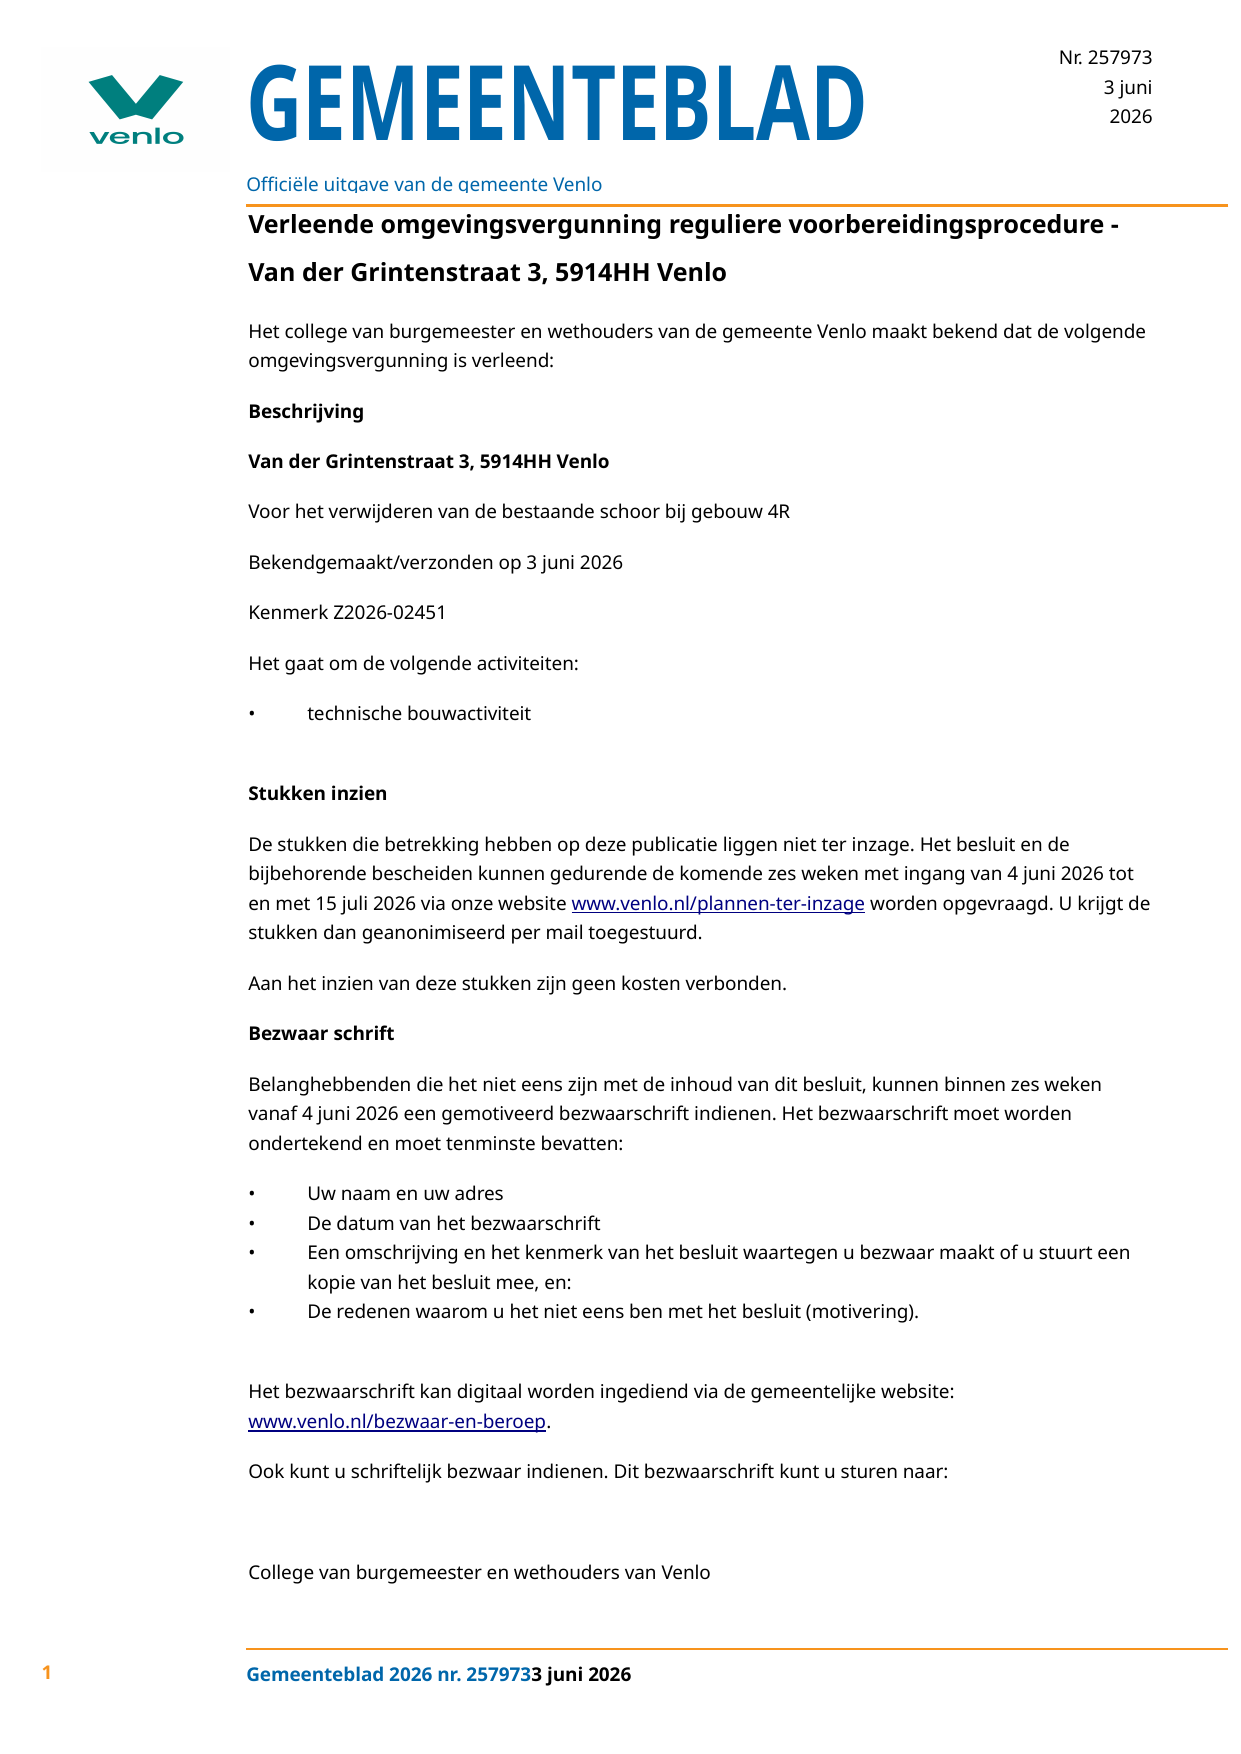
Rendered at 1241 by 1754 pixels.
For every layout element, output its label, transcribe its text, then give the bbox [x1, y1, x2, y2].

text Verleende omgevingsvergunning reguliere voorbereidingsprocedure - Van der Grintenstraat 3, 5914HH Venlo [248, 207, 1152, 288]
text Kenmerk Z2026-02451 [248, 599, 1152, 625]
text Ook kunt u schriftelijk bezwaar indienen. Dit bezwaarschrift kunt u sturen naar: [248, 1459, 1152, 1484]
text Stukken inzien [248, 780, 1152, 806]
list Een omschrijving en het kenmerk van het besluit waartegen u bezwaar maakt of u stuurt een kopie van het besluit mee, en: [248, 1239, 1152, 1295]
list Uw naam en uw adres [248, 1180, 1152, 1206]
text Beschrijving [248, 398, 1152, 424]
text Het college van burgemeester en wethouders van de gemeente Venlo maakt bekend dat de volgende omgevingsvergunning is verleend: [248, 318, 1152, 373]
list De redenen waarom u het niet eens ben met het besluit (motivering). [248, 1299, 1152, 1324]
text Voor het verwijderen van de bestaande schoor bij gebouw 4R [248, 499, 1152, 524]
list De datum van het bezwaarschrift [248, 1210, 1152, 1236]
text College van burgemeester en wethouders van Venlo [248, 1559, 1152, 1585]
text Bekendgemaakt/verzonden op 3 juni 2026 [248, 549, 1152, 575]
text De stukken die betrekking hebben op deze publicatie liggen niet ter inzage. Het besluit en de bijbehorende bescheiden kunnen gedurende de komende zes weken met ingang van 4 juni 2026 tot en met 15 juli 2026 via onze website www.venlo.nl/plannen-ter-inzage worden opgevraagd. U krijgt de stukken dan geanonimiseerd per mail toegestuurd. [248, 831, 1152, 945]
list technische bouwactiviteit [248, 700, 1152, 726]
text Van der Grintenstraat 3, 5914HH Venlo [248, 448, 1152, 474]
text Het bezwaarschrift kan digitaal worden ingediend via de gemeentelijke website: www.venlo.nl/bezwaar-en-beroep. [248, 1379, 1152, 1434]
text Bezwaar schrift [248, 1020, 1152, 1046]
text Aan het inzien van deze stukken zijn geen kosten verbonden. [248, 970, 1152, 996]
picture [41, 47, 231, 172]
text Belanghebbenden die het niet eens zijn met de inhoud van dit besluit, kunnen binnen zes weken vanaf 4 juni 2026 een gemotiveerd bezwaarschrift indienen. Het bezwaarschrift moet worden ondertekend en moet tenminste bevatten: [248, 1071, 1152, 1156]
text Het gaat om de volgende activiteiten: [248, 650, 1152, 676]
